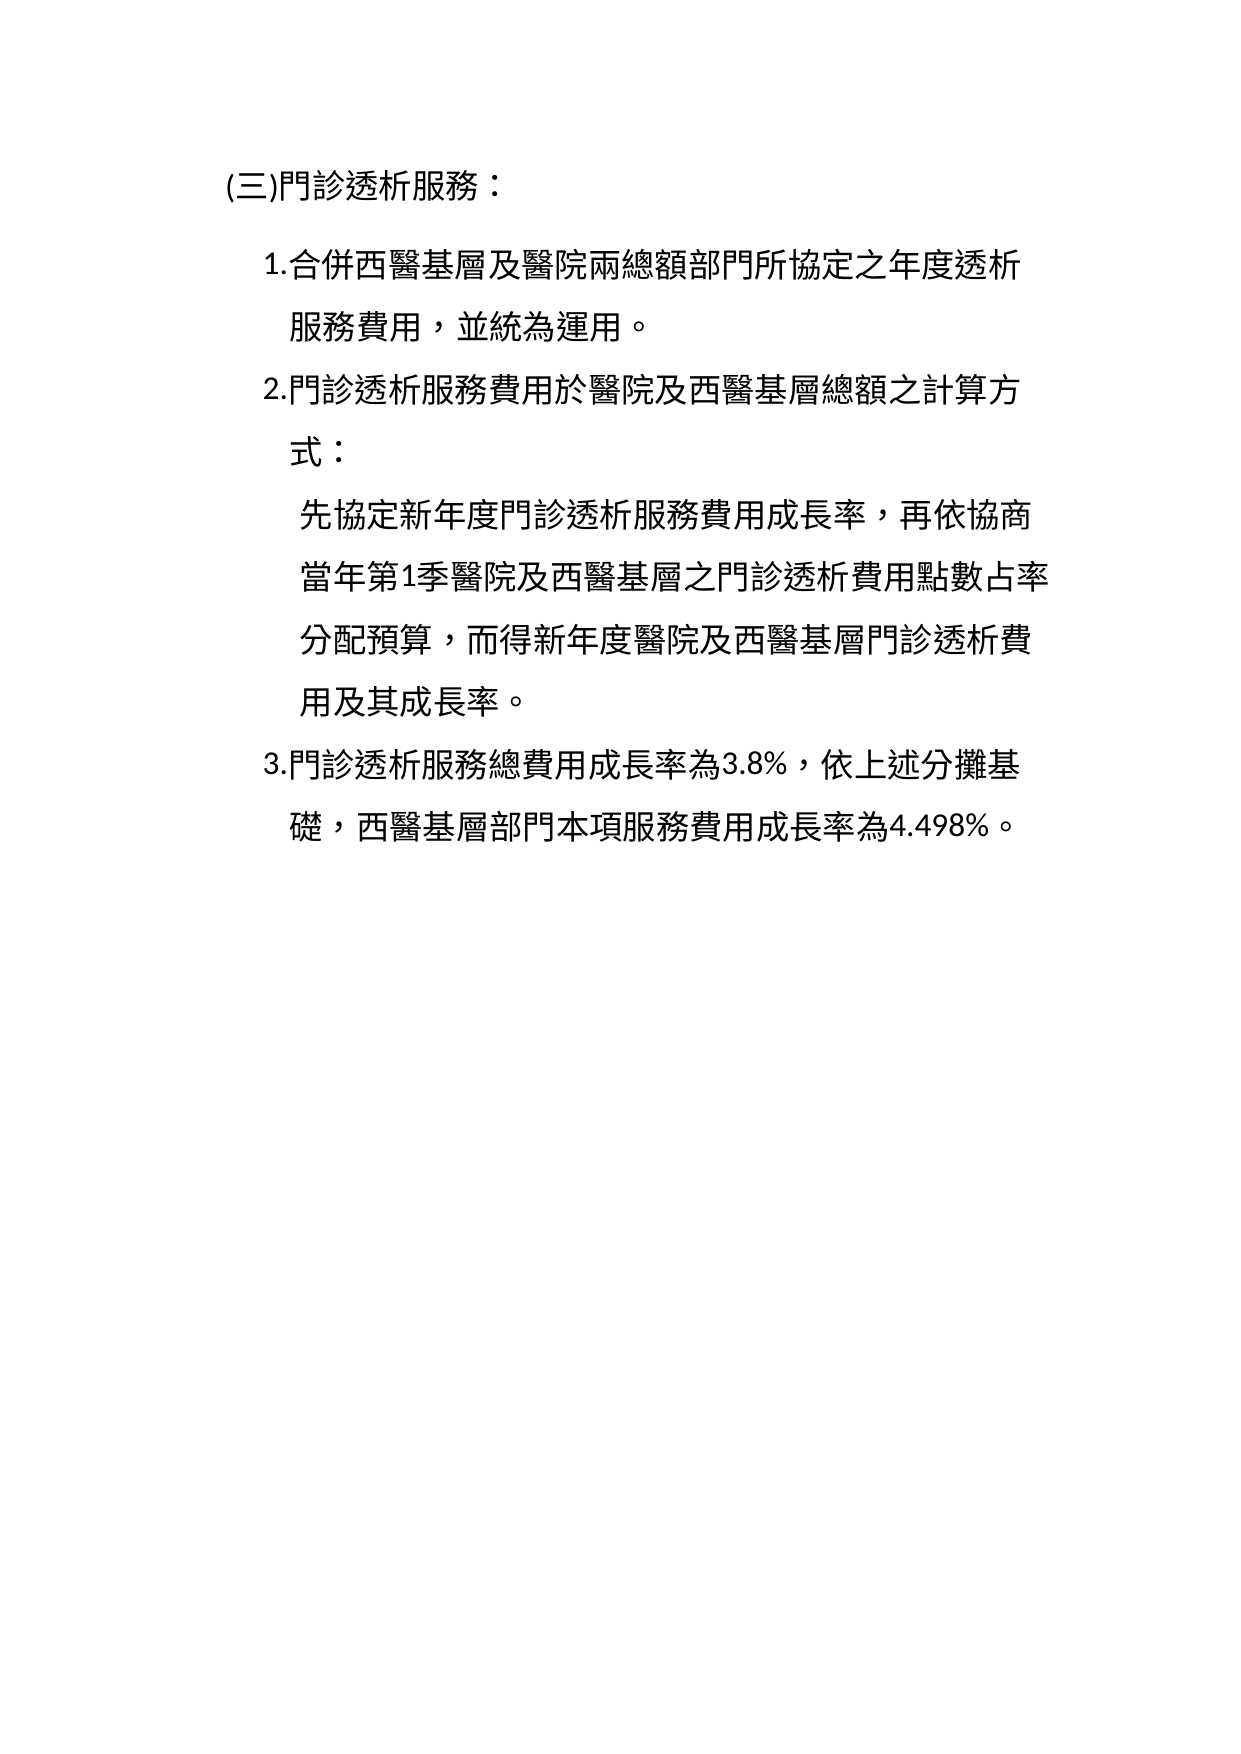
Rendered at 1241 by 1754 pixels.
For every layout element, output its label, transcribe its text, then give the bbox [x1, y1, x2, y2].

text 2.門診透析服務費用於醫院及西醫基層總額之計算方式： [262, 346, 1053, 471]
text 3.門診透析服務總費用成長率為3.8%，依上述分攤基礎，西醫基層部門本項服務費用成長率為4.498%。 [262, 721, 1053, 846]
text 1.合併西醫基層及醫院兩總額部門所協定之年度透析服務費用，並統為運用。 [262, 221, 1053, 346]
text (三)門診透析服務： [225, 158, 1053, 208]
text 先協定新年度門診透析服務費用成長率，再依協商當年第1季醫院及西醫基層之門診透析費用點數占率分配預算，而得新年度醫院及西醫基層門診透析費用及其成長率。 [299, 471, 1053, 721]
